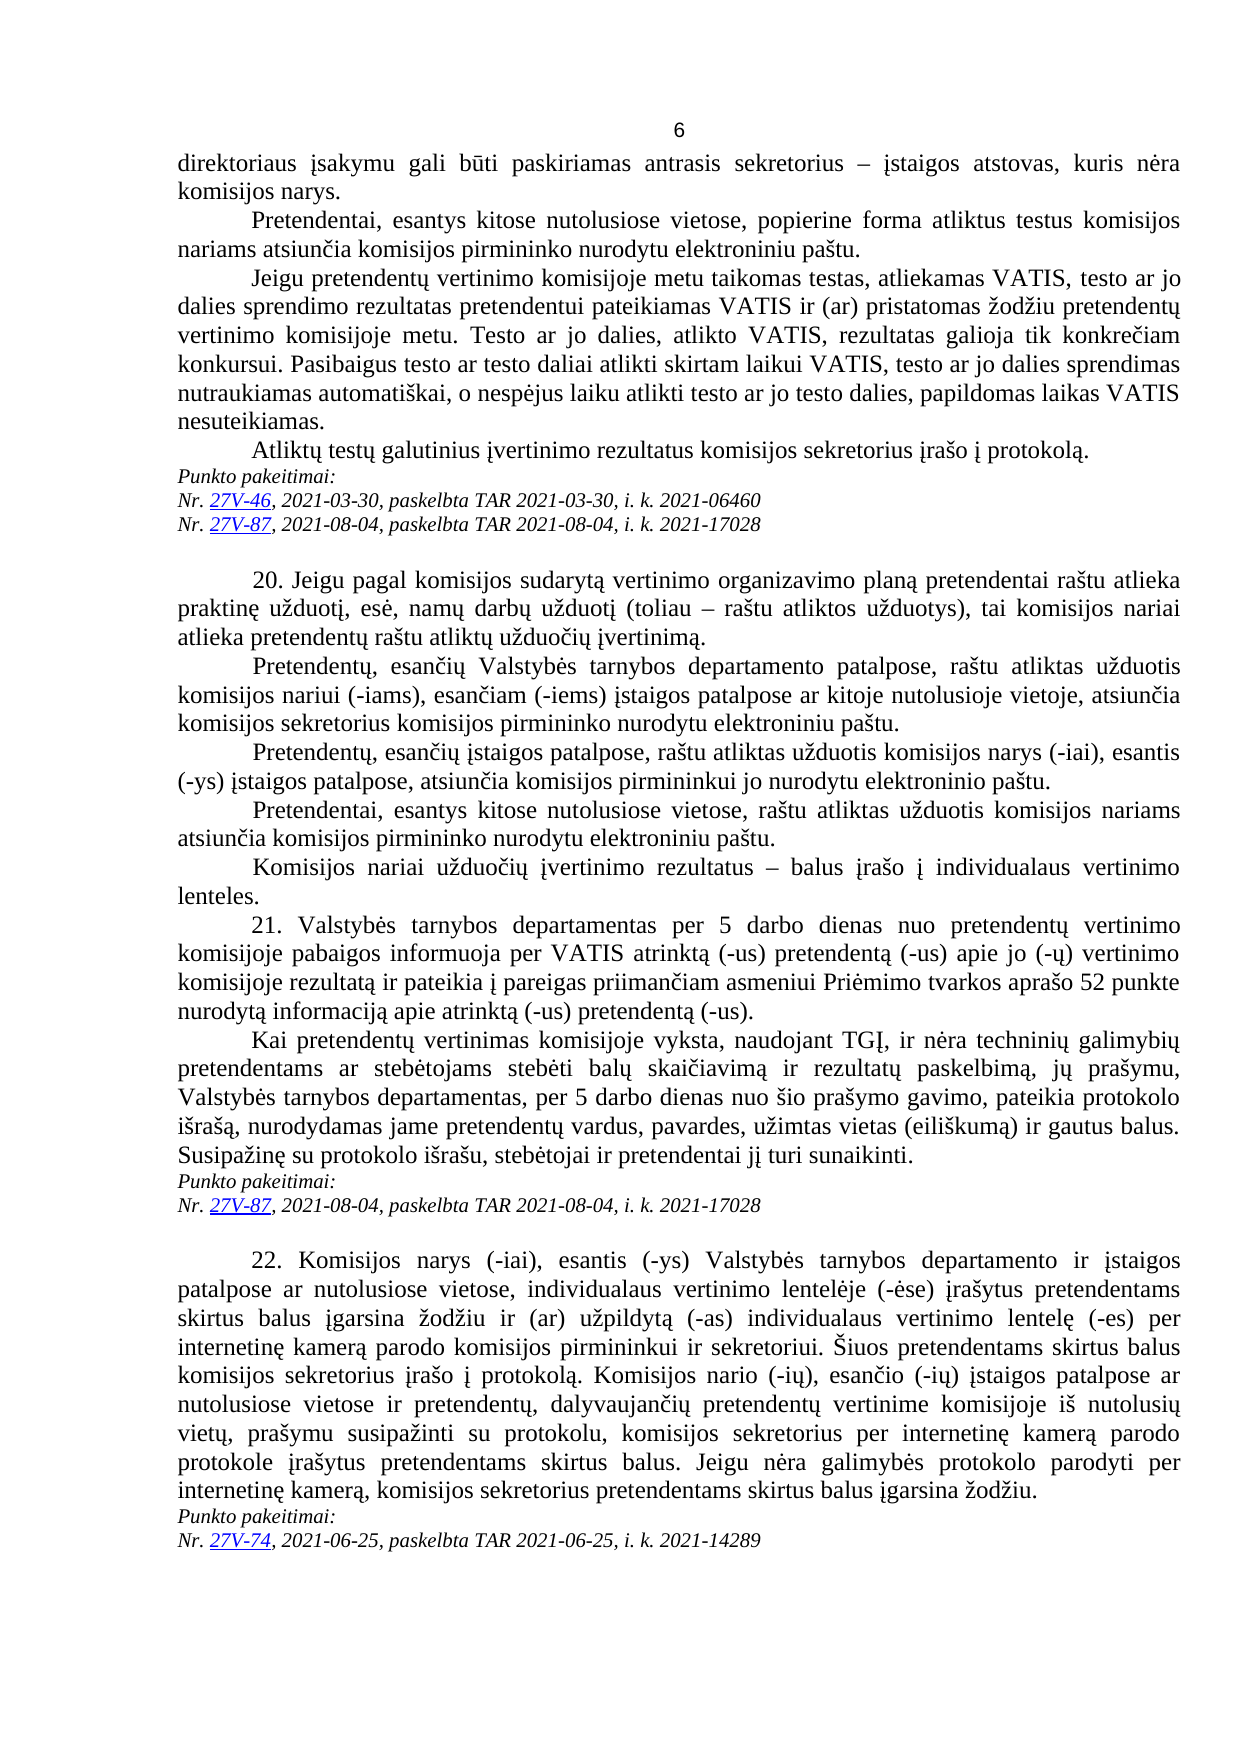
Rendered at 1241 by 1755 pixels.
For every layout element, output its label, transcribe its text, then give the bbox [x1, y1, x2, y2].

text Jeigu pretendentų vertinimo komisijoje metu taikomas testas, atliekamas VATIS, testo ar jo dalies sprendimo rezultatas pretendentui pateikiamas VATIS ir (ar) pristatomas žodžiu pretendentų vertinimo komisijoje metu. Testo ar jo dalies, atlikto VATIS, rezultatas galioja tik konkrečiam konkursui. Pasibaigus testo ar testo daliai atlikti skirtam laikui VATIS, testo ar jo dalies sprendimas nutraukiamas automatiškai, o nespėjus laiku atlikti testo ar jo testo dalies, papildomas laikas VATIS nesuteikiamas. [177, 263, 1181, 435]
text Punkto pakeitimai: [177, 1504, 1181, 1528]
text Nr. 27V-46, 2021-03-30, paskelbta TAR 2021-03-30, i. k. 2021-06460 [177, 488, 1181, 512]
text Nr. 27V-87, 2021-08-04, paskelbta TAR 2021-08-04, i. k. 2021-17028 [177, 1193, 1181, 1217]
text 20. Jeigu pagal komisijos sudarytą vertinimo organizavimo planą pretendentai raštu atlieka praktinę užduotį, esė, namų darbų užduotį (toliau – raštu atliktos užduotys), tai komisijos nariai atlieka pretendentų raštu atliktų užduočių įvertinimą. [177, 565, 1181, 651]
text Pretendentų, esančių Valstybės tarnybos departamento patalpose, raštu atliktas užduotis komisijos nariui (-iams), esančiam (-iems) įstaigos patalpose ar kitoje nutolusioje vietoje, atsiunčia komisijos sekretorius komisijos pirmininko nurodytu elektroniniu paštu. [177, 651, 1181, 737]
text Pretendentų, esančių įstaigos patalpose, raštu atliktas užduotis komisijos narys (-iai), esantis (-ys) įstaigos patalpose, atsiunčia komisijos pirmininkui jo nurodytu elektroninio paštu. [177, 737, 1181, 795]
text Atliktų testų galutinius įvertinimo rezultatus komisijos sekretorius įrašo į protokolą. [177, 435, 1181, 464]
text Kai pretendentų vertinimas komisijoje vyksta, naudojant TGĮ, ir nėra techninių galimybių pretendentams ar stebėtojams stebėti balų skaičiavimą ir rezultatų paskelbimą, jų prašymu, Valstybės tarnybos departamentas, per 5 darbo dienas nuo šio prašymo gavimo, pateikia protokolo išrašą, nurodydamas jame pretendentų vardus, pavardes, užimtas vietas (eiliškumą) ir gautus balus. Susipažinę su protokolo išrašu, stebėtojai ir pretendentai jį turi sunaikinti. [177, 1025, 1181, 1168]
text Nr. 27V-87, 2021-08-04, paskelbta TAR 2021-08-04, i. k. 2021-17028 [177, 512, 1181, 536]
text Komisijos nariai užduočių įvertinimo rezultatus – balus įrašo į individualaus vertinimo lenteles. [177, 852, 1181, 910]
text Punkto pakeitimai: [177, 1168, 1181, 1193]
text Pretendentai, esantys kitose nutolusiose vietose, popierine forma atliktus testus komisijos nariams atsiunčia komisijos pirmininko nurodytu elektroniniu paštu. [177, 205, 1181, 263]
text Nr. 27V-74, 2021-06-25, paskelbta TAR 2021-06-25, i. k. 2021-14289 [177, 1528, 1181, 1552]
text Punkto pakeitimai: [177, 464, 1181, 488]
text direktoriaus įsakymu gali būti paskiriamas antrasis sekretorius – įstaigos atstovas, kuris nėra komisijos narys. [177, 148, 1181, 205]
text 22. Komisijos narys (-iai), esantis (-ys) Valstybės tarnybos departamento ir įstaigos patalpose ar nutolusiose vietose, individualaus vertinimo lentelėje (-ėse) įrašytus pretendentams skirtus balus įgarsina žodžiu ir (ar) užpildytą (-as) individualaus vertinimo lentelę (-es) per internetinę kamerą parodo komisijos pirmininkui ir sekretoriui. Šiuos pretendentams skirtus balus komisijos sekretorius įrašo į protokolą. Komisijos nario (-ių), esančio (-ių) įstaigos patalpose ar nutolusiose vietose ir pretendentų, dalyvaujančių pretendentų vertinime komisijoje iš nutolusių vietų, prašymu susipažinti su protokolu, komisijos sekretorius per internetinę kamerą parodo protokole įrašytus pretendentams skirtus balus. Jeigu nėra galimybės protokolo parodyti per internetinę kamerą, komisijos sekretorius pretendentams skirtus balus įgarsina žodžiu. [177, 1245, 1181, 1504]
text Pretendentai, esantys kitose nutolusiose vietose, raštu atliktas užduotis komisijos nariams atsiunčia komisijos pirmininko nurodytu elektroniniu paštu. [177, 795, 1181, 852]
text 21. Valstybės tarnybos departamentas per 5 darbo dienas nuo pretendentų vertinimo komisijoje pabaigos informuoja per VATIS atrinktą (-us) pretendentą (-us) apie jo (-ų) vertinimo komisijoje rezultatą ir pateikia į pareigas priimančiam asmeniui Priėmimo tvarkos aprašo 52 punkte nurodytą informaciją apie atrinktą (-us) pretendentą (-us). [177, 910, 1181, 1025]
